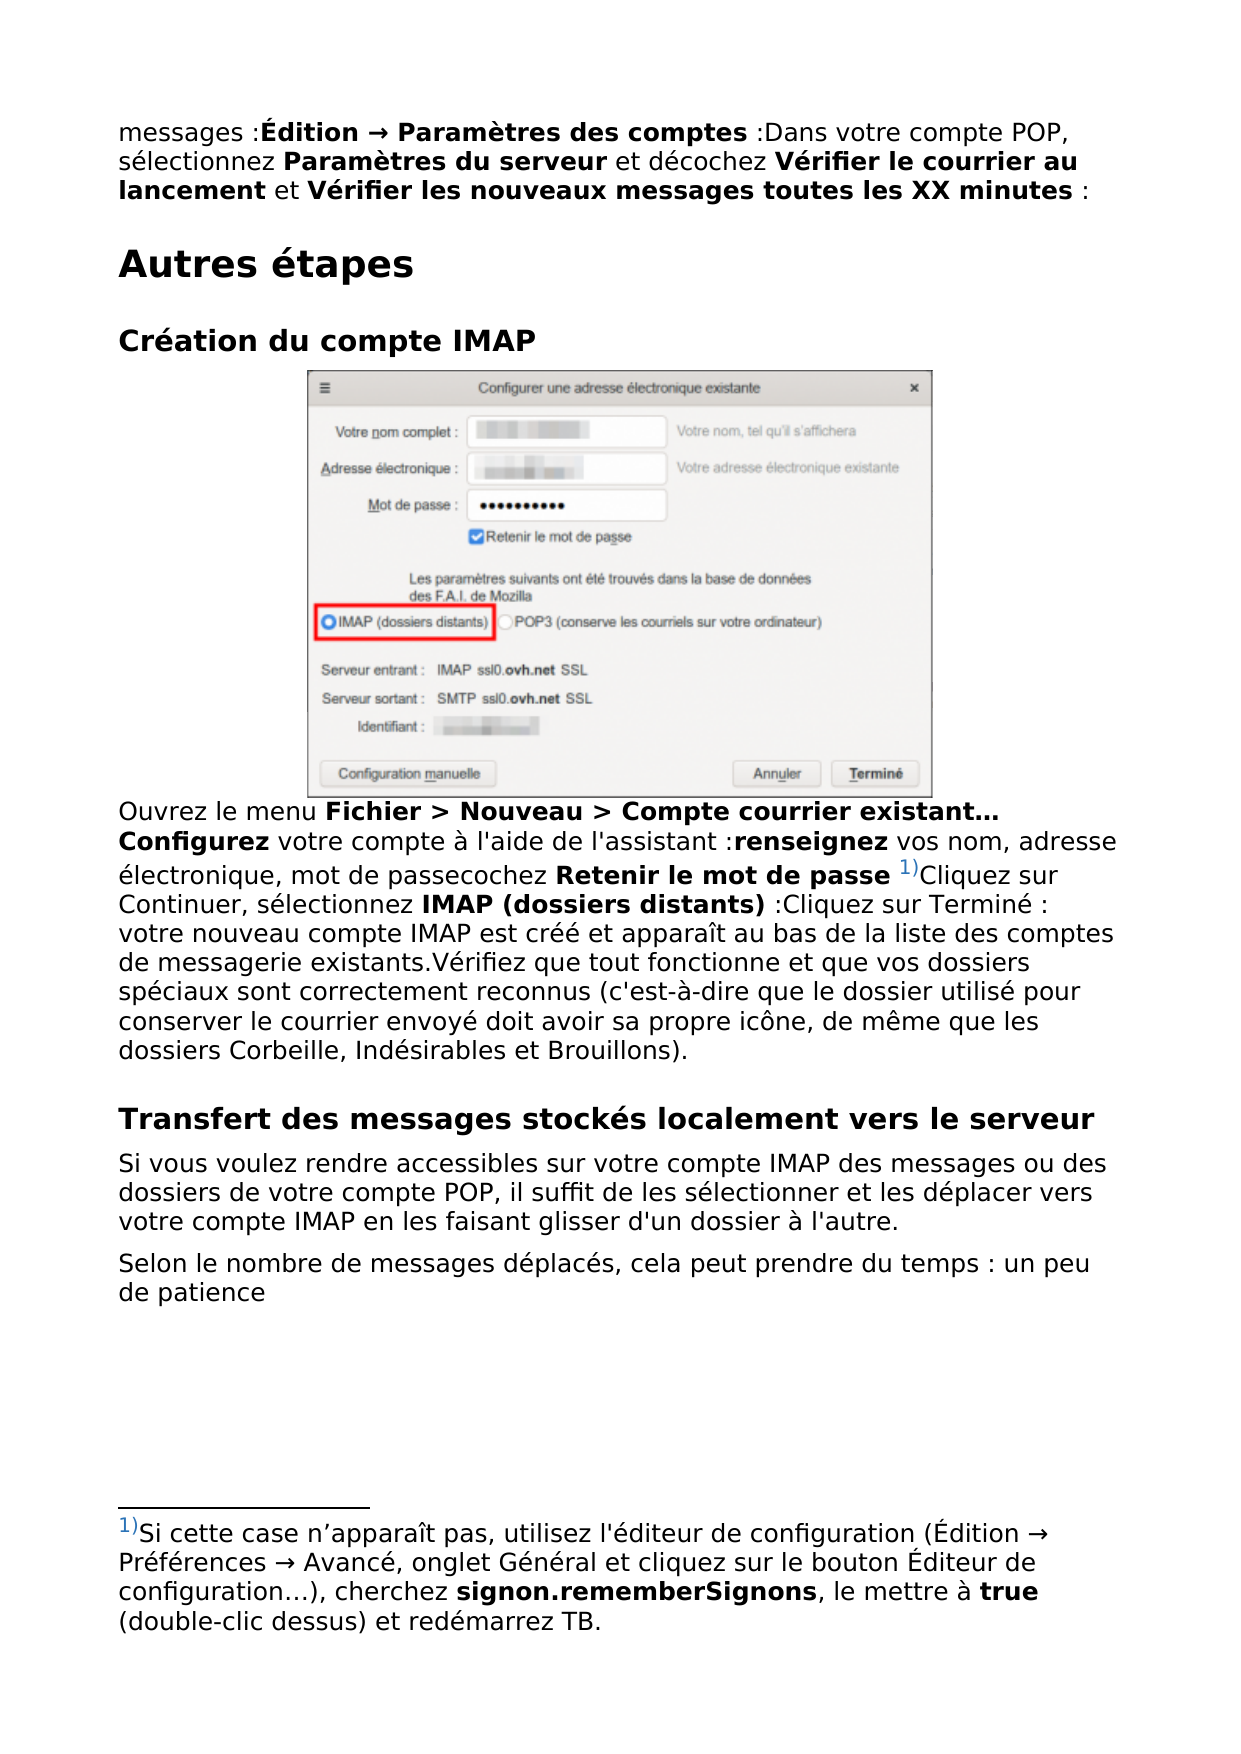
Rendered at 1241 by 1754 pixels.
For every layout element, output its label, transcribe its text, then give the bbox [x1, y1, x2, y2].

subtitle Création du compte IMAP [118, 324, 1122, 358]
text Ouvrez le menu Fichier > Nouveau > Compte courrier existant…Configurez votre compte à l'aide de l'assistant :renseignez vos nom, adresse électronique, mot de passecochez Retenir le mot de passe Cliquez sur Continuer, sélectionnez IMAP (dossiers distants) :Cliquez sur Terminé : votre nouveau compte IMAP est créé et apparaît au bas de la liste des comptes de messagerie existants.Vérifiez que tout fonctionne et que vos dossiers spéciaux sont correctement reconnus (c'est-à-dire que le dossier utilisé pour conserver le courrier envoyé doit avoir sa propre icône, de même que les dossiers Corbeille, Indésirables et Brouillons). [118, 371, 1122, 1065]
text Si cette case n’apparaît pas, utilisez l'éditeur de configuration (Édition → Préférences → Avancé, onglet Général et cliquez sur le bouton Éditeur de configuration…), cherchez signon.rememberSignons, le mettre à true (double-clic dessus) et redémarrez TB. [118, 1514, 1122, 1636]
subtitle Autres étapes [118, 243, 1122, 287]
text messages :Édition → Paramètres des comptes :Dans votre compte POP, sélectionnez Paramètres du serveur et décochez Vérifier le courrier au lancement et Vérifier les nouveaux messages toutes les XX minutes : [118, 118, 1122, 206]
subtitle Transfert des messages stockés localement vers le serveur [118, 1102, 1122, 1136]
text Si vous voulez rendre accessibles sur votre compte IMAP des messages ou des dossiers de votre compte POP, il suffit de les sélectionner et les déplacer vers votre compte IMAP en les faisant glisser d'un dossier à l'autre. [118, 1149, 1122, 1236]
picture [307, 370, 933, 798]
text Selon le nombre de messages déplacés, cela peut prendre du temps : un peu de patience [118, 1249, 1122, 1307]
